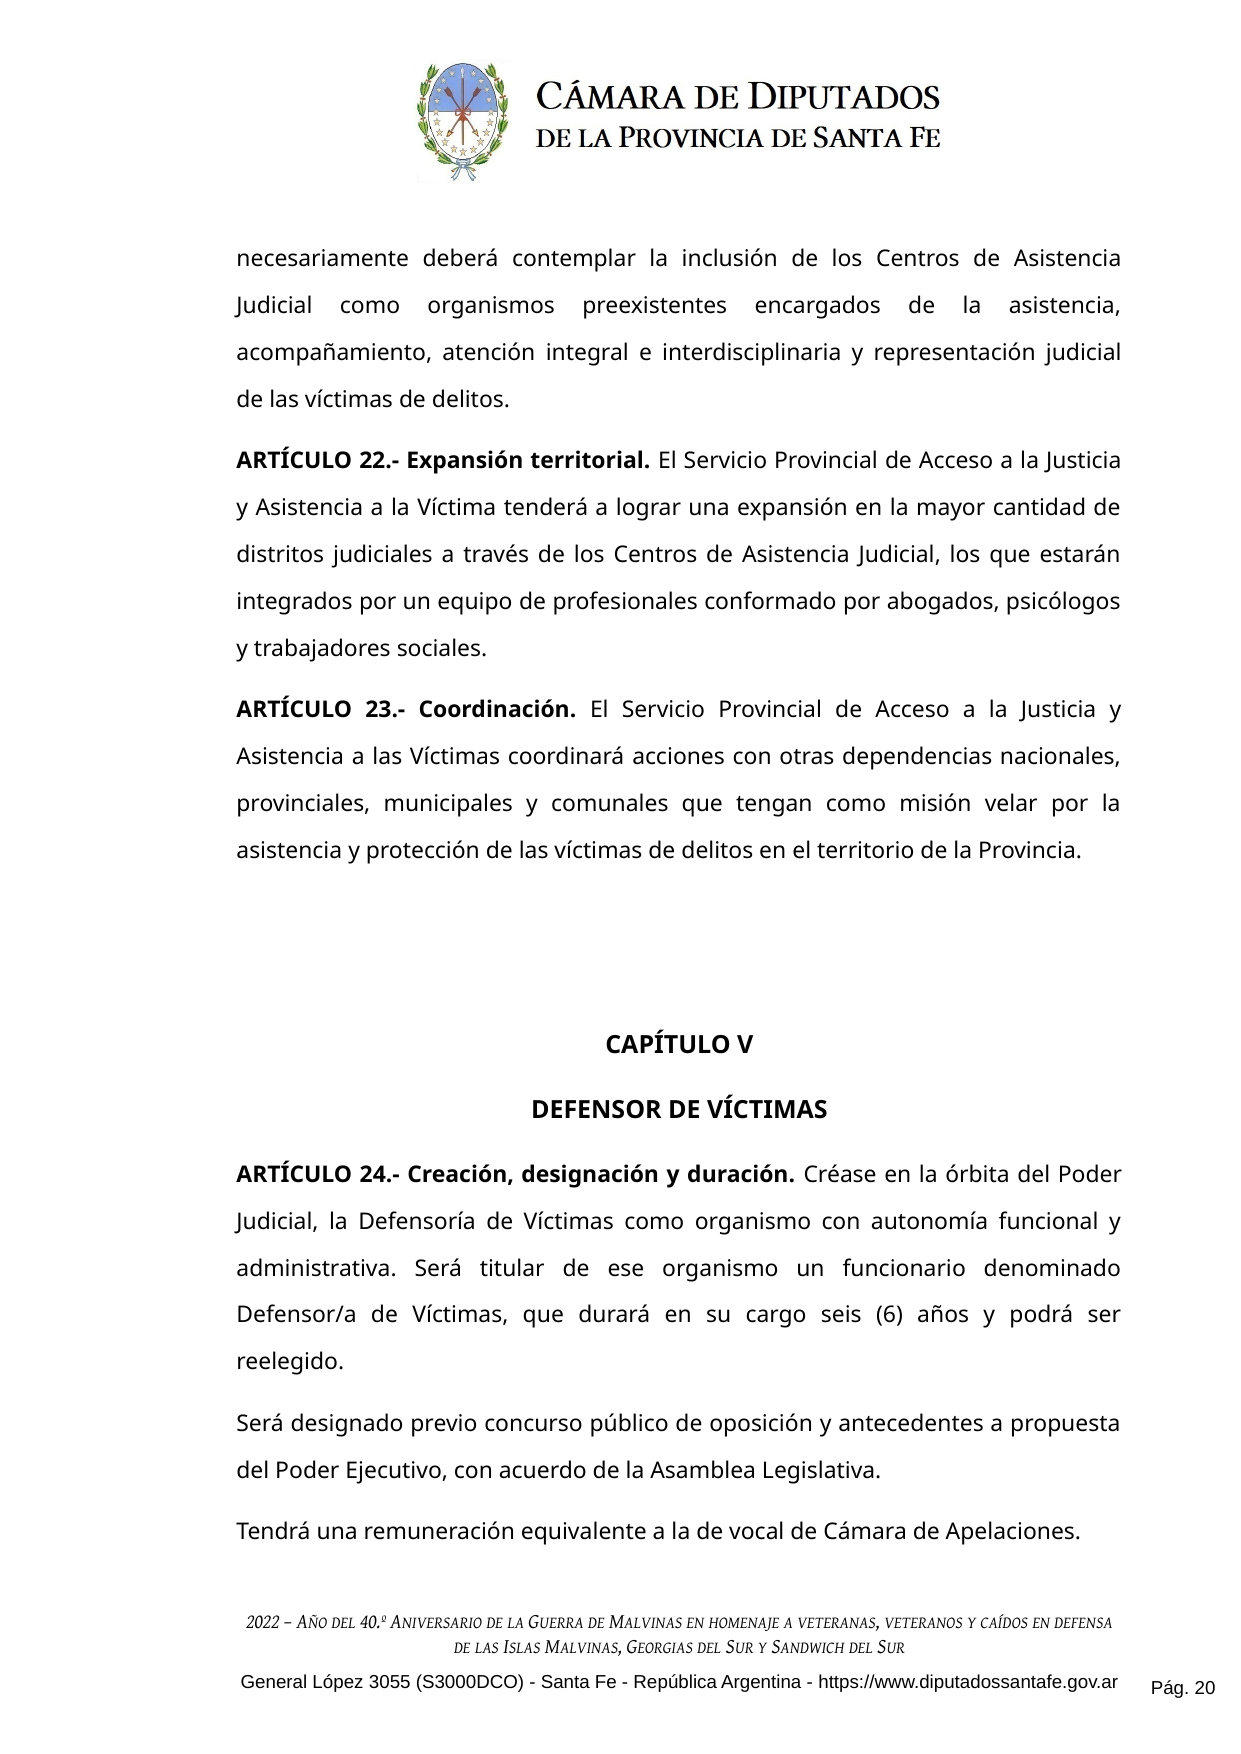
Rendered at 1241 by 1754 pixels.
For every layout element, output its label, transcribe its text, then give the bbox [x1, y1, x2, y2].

text necesariamente deberá contemplar la inclusión de los Centros de Asistencia Judicial como organismos preexistentes encargados de la asistencia, acompañamiento, atención integral e interdisciplinaria y representación judicial de las víctimas de delitos. [236, 242, 1122, 414]
text Tendrá una remuneración equivalente a la de vocal de Cámara de Apelaciones. [236, 1515, 1122, 1546]
text ARTÍCULO 23.- Coordinación. El Servicio Provincial de Acceso a la Justicia y Asistencia a las Víctimas coordinará acciones con otras dependencias nacionales, provinciales, municipales y comunales que tengan como misión velar por la asistencia y protección de las víctimas de delitos en el territorio de la Provincia. [236, 693, 1122, 865]
text CAPÍTULO V [236, 1027, 1122, 1061]
text DEFENSOR DE VÍCTIMAS [236, 1092, 1122, 1126]
text ARTÍCULO 24.- Creación, designación y duración. Créase en la órbita del Poder Judicial, la Defensoría de Víctimas como organismo con autonomía funcional y administrativa. Será titular de ese organismo un funcionario denominado Defensor/a de Víctimas, que durará en su cargo seis (6) años y podrá ser reelegido. [236, 1158, 1122, 1377]
text Será designado previo concurso público de oposición y antecedentes a propuesta del Poder Ejecutivo, con acuerdo de la Asamblea Legislativa. [236, 1407, 1122, 1485]
text ARTÍCULO 22.- Expansión territorial. El Servicio Provincial de Acceso a la Justicia y Asistencia a la Víctima tenderá a lograr una expansión en la mayor cantidad de distritos judiciales a través de los Centros de Asistencia Judicial, los que estarán integrados por un equipo de profesionales conformado por abogados, psicólogos y trabajadores sociales. [236, 444, 1122, 663]
picture [413, 59, 945, 183]
